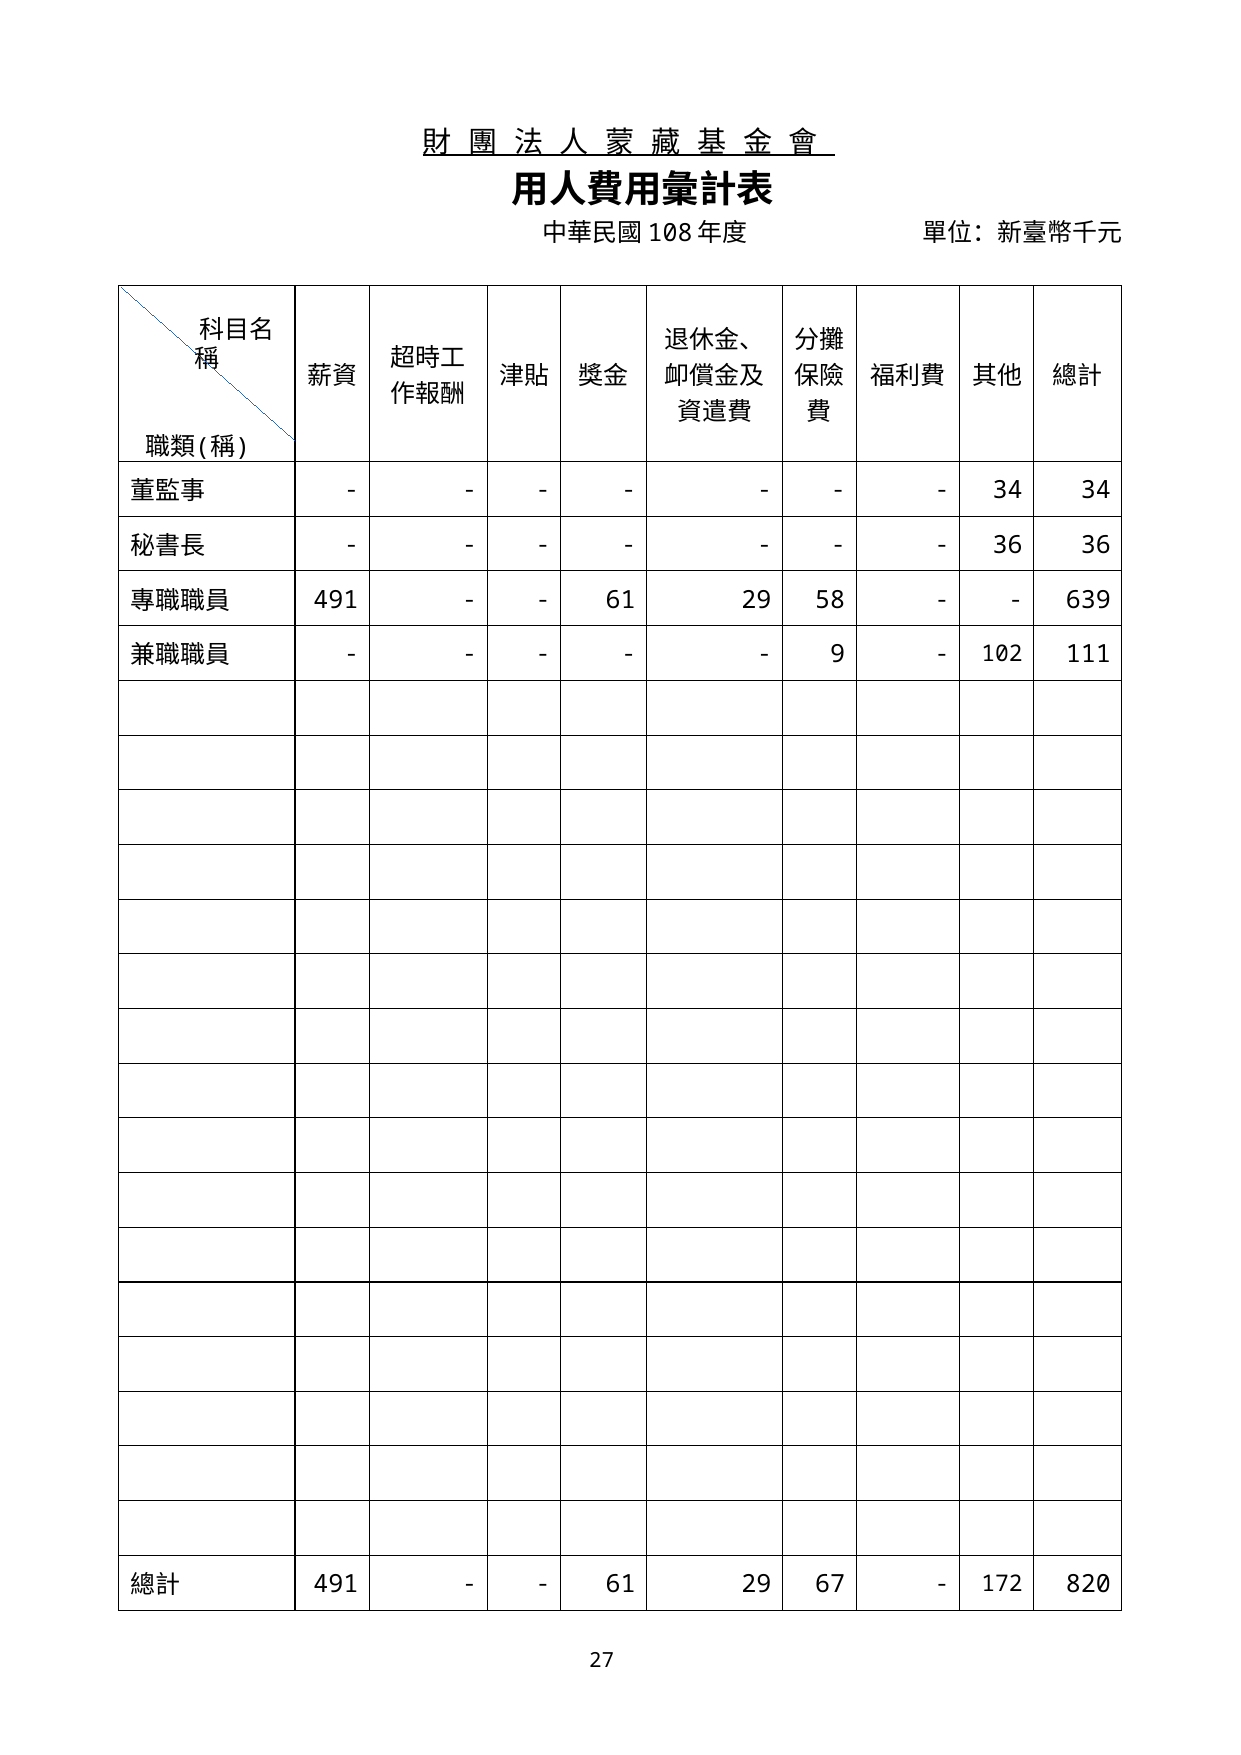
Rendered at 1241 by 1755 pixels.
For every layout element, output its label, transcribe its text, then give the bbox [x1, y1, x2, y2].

table_cell [296, 681, 369, 734]
table_cell [561, 1009, 646, 1063]
table_cell [561, 900, 646, 953]
table_cell [857, 954, 959, 1008]
table_cell 61 [561, 571, 646, 625]
table_cell [370, 954, 487, 1008]
table_cell [119, 1118, 294, 1172]
table_cell [488, 1501, 560, 1555]
table_cell [296, 1337, 369, 1391]
table_cell [561, 1173, 646, 1227]
table_cell [488, 1337, 560, 1391]
table_cell [960, 1064, 1033, 1117]
table_cell [783, 1283, 856, 1336]
table_cell [488, 1009, 560, 1063]
table_cell [488, 954, 560, 1008]
table_cell [857, 900, 959, 953]
table_cell - [488, 517, 560, 570]
table_cell - [488, 462, 560, 516]
table_cell 29 [647, 1556, 782, 1609]
table_cell - [370, 462, 487, 516]
table_cell - [857, 462, 959, 516]
table_cell - [488, 626, 560, 680]
table_cell [783, 1228, 856, 1281]
table_cell 36 [960, 517, 1033, 570]
table_cell [960, 736, 1033, 789]
table_cell [1034, 1009, 1121, 1063]
table_cell [488, 845, 560, 898]
table_cell [783, 790, 856, 844]
table_cell [857, 1283, 959, 1336]
table_cell [1034, 954, 1121, 1008]
table_cell [960, 1118, 1033, 1172]
table_cell [960, 1446, 1033, 1500]
table_cell [783, 1446, 856, 1500]
table_cell [488, 1446, 560, 1500]
table_cell [1034, 1501, 1121, 1555]
table_cell [783, 954, 856, 1008]
table_cell [857, 1446, 959, 1500]
table_cell 102 [960, 626, 1033, 680]
table_cell 491 [296, 1556, 369, 1609]
table_cell - [960, 571, 1033, 625]
table_cell [370, 1009, 487, 1063]
table_cell [783, 1392, 856, 1445]
table_cell 秘書長 [119, 517, 294, 570]
table_cell 專職職員 [119, 571, 294, 625]
table_cell [857, 1392, 959, 1445]
table_cell - [857, 571, 959, 625]
table_cell [647, 1446, 782, 1500]
table_cell [647, 1392, 782, 1445]
table_cell 67 [783, 1556, 856, 1609]
table_cell [119, 681, 294, 734]
table_cell [783, 1173, 856, 1227]
table_cell [960, 681, 1033, 734]
table_cell [119, 1283, 294, 1336]
table_cell - [561, 626, 646, 680]
table_cell [783, 681, 856, 734]
table_cell [783, 1064, 856, 1117]
table_cell 34 [960, 462, 1033, 516]
table_cell [296, 790, 369, 844]
text 中華民國108年度 單位：新臺幣千元 [279, 212, 1178, 249]
table_cell [857, 681, 959, 734]
table_header 福利費 [857, 286, 959, 461]
table_cell [370, 1501, 487, 1555]
table_cell [857, 1173, 959, 1227]
table_cell [857, 790, 959, 844]
table_cell [561, 1392, 646, 1445]
table_cell [119, 1173, 294, 1227]
table_cell [647, 1283, 782, 1336]
table_cell [561, 1446, 646, 1500]
table_cell [960, 845, 1033, 898]
table_cell [488, 790, 560, 844]
table_cell [960, 1283, 1033, 1336]
table_cell 491 [296, 571, 369, 625]
table_cell [370, 1228, 487, 1281]
table_cell [296, 1118, 369, 1172]
table_cell [119, 900, 294, 953]
table_cell [647, 1228, 782, 1281]
table_cell - [296, 517, 369, 570]
table_cell [370, 845, 487, 898]
table_cell [119, 1337, 294, 1391]
table_cell 111 [1034, 626, 1121, 680]
table_cell [1034, 1283, 1121, 1336]
table_cell - [296, 462, 369, 516]
table_cell [857, 1009, 959, 1063]
table_cell [488, 1228, 560, 1281]
table_cell 9 [783, 626, 856, 680]
table_cell [960, 1228, 1033, 1281]
table_cell 董監事 [119, 462, 294, 516]
table_cell - [857, 626, 959, 680]
text 用人費用彙計表 [118, 160, 1122, 212]
table_cell [119, 1501, 294, 1555]
table_header 獎金 [561, 286, 646, 461]
table_cell [561, 1228, 646, 1281]
table_cell [119, 1064, 294, 1117]
table_cell [783, 1118, 856, 1172]
table_header 分攤保險費 [783, 286, 856, 461]
table_cell 36 [1034, 517, 1121, 570]
table_cell - [857, 1556, 959, 1609]
table_cell [647, 954, 782, 1008]
table_cell [647, 1009, 782, 1063]
table_cell [296, 1283, 369, 1336]
table_header 總計 [1034, 286, 1121, 461]
table_cell [296, 845, 369, 898]
table_cell 總計 [119, 1556, 294, 1609]
table_cell [561, 845, 646, 898]
table_cell [960, 1392, 1033, 1445]
table_cell - [296, 626, 369, 680]
table_cell [857, 1228, 959, 1281]
table_cell [561, 1283, 646, 1336]
table_cell 兼職職員 [119, 626, 294, 680]
table_cell - [488, 1556, 560, 1609]
table_cell - [647, 626, 782, 680]
table_cell [783, 900, 856, 953]
table_cell [647, 845, 782, 898]
table_cell [960, 1009, 1033, 1063]
table_cell [488, 1118, 560, 1172]
table_cell [296, 1228, 369, 1281]
table_cell [1034, 1173, 1121, 1227]
table_cell [783, 1501, 856, 1555]
table_cell [488, 681, 560, 734]
table_cell [119, 1446, 294, 1500]
table_cell - [783, 462, 856, 516]
table_cell [783, 1337, 856, 1391]
table_cell [647, 1501, 782, 1555]
table_cell [647, 900, 782, 953]
table_cell [488, 900, 560, 953]
table_cell - [647, 517, 782, 570]
table_cell [857, 845, 959, 898]
table_cell [370, 1064, 487, 1117]
table_cell [783, 845, 856, 898]
table_cell - [370, 517, 487, 570]
table_cell [960, 900, 1033, 953]
table_header 超時工作報酬 [370, 286, 487, 461]
table_cell 820 [1034, 1556, 1121, 1609]
table_cell [1034, 1228, 1121, 1281]
table_cell [119, 954, 294, 1008]
table_cell [1034, 845, 1121, 898]
table_cell - [370, 1556, 487, 1609]
table_cell 61 [561, 1556, 646, 1609]
table_cell - [647, 462, 782, 516]
table_cell [561, 1337, 646, 1391]
table_cell [1034, 736, 1121, 789]
table_cell [296, 1009, 369, 1063]
table_cell [1034, 1118, 1121, 1172]
table_cell [296, 954, 369, 1008]
table_cell 34 [1034, 462, 1121, 516]
table_cell - [857, 517, 959, 570]
table_cell [119, 1228, 294, 1281]
table_cell [296, 1501, 369, 1555]
table_cell [488, 736, 560, 789]
table_cell [857, 736, 959, 789]
table_cell [1034, 1392, 1121, 1445]
table_header 退休金、 卹償金及 資遣費 [647, 286, 782, 461]
table_cell [119, 1392, 294, 1445]
table_cell [857, 1118, 959, 1172]
table_cell [647, 1064, 782, 1117]
table_cell [647, 1337, 782, 1391]
table_cell [488, 1283, 560, 1336]
table_cell [857, 1501, 959, 1555]
table_cell [119, 790, 294, 844]
table_cell [561, 736, 646, 789]
table_cell [370, 1392, 487, 1445]
table_cell [960, 954, 1033, 1008]
table_cell [370, 1337, 487, 1391]
table_cell 639 [1034, 571, 1121, 625]
table_cell [960, 790, 1033, 844]
table_cell [960, 1337, 1033, 1391]
table_cell - [370, 571, 487, 625]
table_cell [783, 1009, 856, 1063]
table_cell [1034, 681, 1121, 734]
table_cell - [488, 571, 560, 625]
table_cell [119, 1009, 294, 1063]
table_cell [488, 1064, 560, 1117]
table_cell [119, 845, 294, 898]
table_cell [296, 1446, 369, 1500]
table_cell [647, 681, 782, 734]
table_cell [1034, 790, 1121, 844]
table_cell [647, 736, 782, 789]
table_header 津貼 [488, 286, 560, 461]
table_cell [960, 1173, 1033, 1227]
table_cell [561, 954, 646, 1008]
table_cell [1034, 1337, 1121, 1391]
table_cell [960, 1501, 1033, 1555]
table_cell - [561, 517, 646, 570]
table_cell [783, 736, 856, 789]
table_cell [647, 1173, 782, 1227]
table_cell 29 [647, 571, 782, 625]
table_cell [857, 1337, 959, 1391]
table_header 科目名稱 職類(稱) [119, 286, 294, 461]
table_header 薪資 [296, 286, 369, 461]
table_cell [296, 736, 369, 789]
table_cell 58 [783, 571, 856, 625]
table_cell [119, 736, 294, 789]
table_cell [370, 736, 487, 789]
table_cell 172 [960, 1556, 1033, 1609]
table_cell - [561, 462, 646, 516]
table_cell [1034, 1064, 1121, 1117]
table_cell [561, 1064, 646, 1117]
table_cell [370, 790, 487, 844]
table_cell [488, 1392, 560, 1445]
table_cell [370, 1173, 487, 1227]
table_cell [857, 1064, 959, 1117]
table_cell - [783, 517, 856, 570]
table_cell [647, 790, 782, 844]
table_cell [296, 1173, 369, 1227]
table_cell [647, 1118, 782, 1172]
table_cell [370, 1118, 487, 1172]
table_cell [370, 681, 487, 734]
text 財團法人蒙藏基金會 [118, 118, 1122, 160]
table_cell [296, 1064, 369, 1117]
table_cell [296, 900, 369, 953]
table_cell [561, 1501, 646, 1555]
table_cell - [370, 626, 487, 680]
table_cell [370, 1283, 487, 1336]
table_cell [561, 1118, 646, 1172]
table_cell [296, 1392, 369, 1445]
table_cell [370, 900, 487, 953]
table_cell [1034, 900, 1121, 953]
table_cell [561, 681, 646, 734]
table_cell [561, 790, 646, 844]
table_cell [488, 1173, 560, 1227]
table_cell [370, 1446, 487, 1500]
table_cell [1034, 1446, 1121, 1500]
table_header 其他 [960, 286, 1033, 461]
